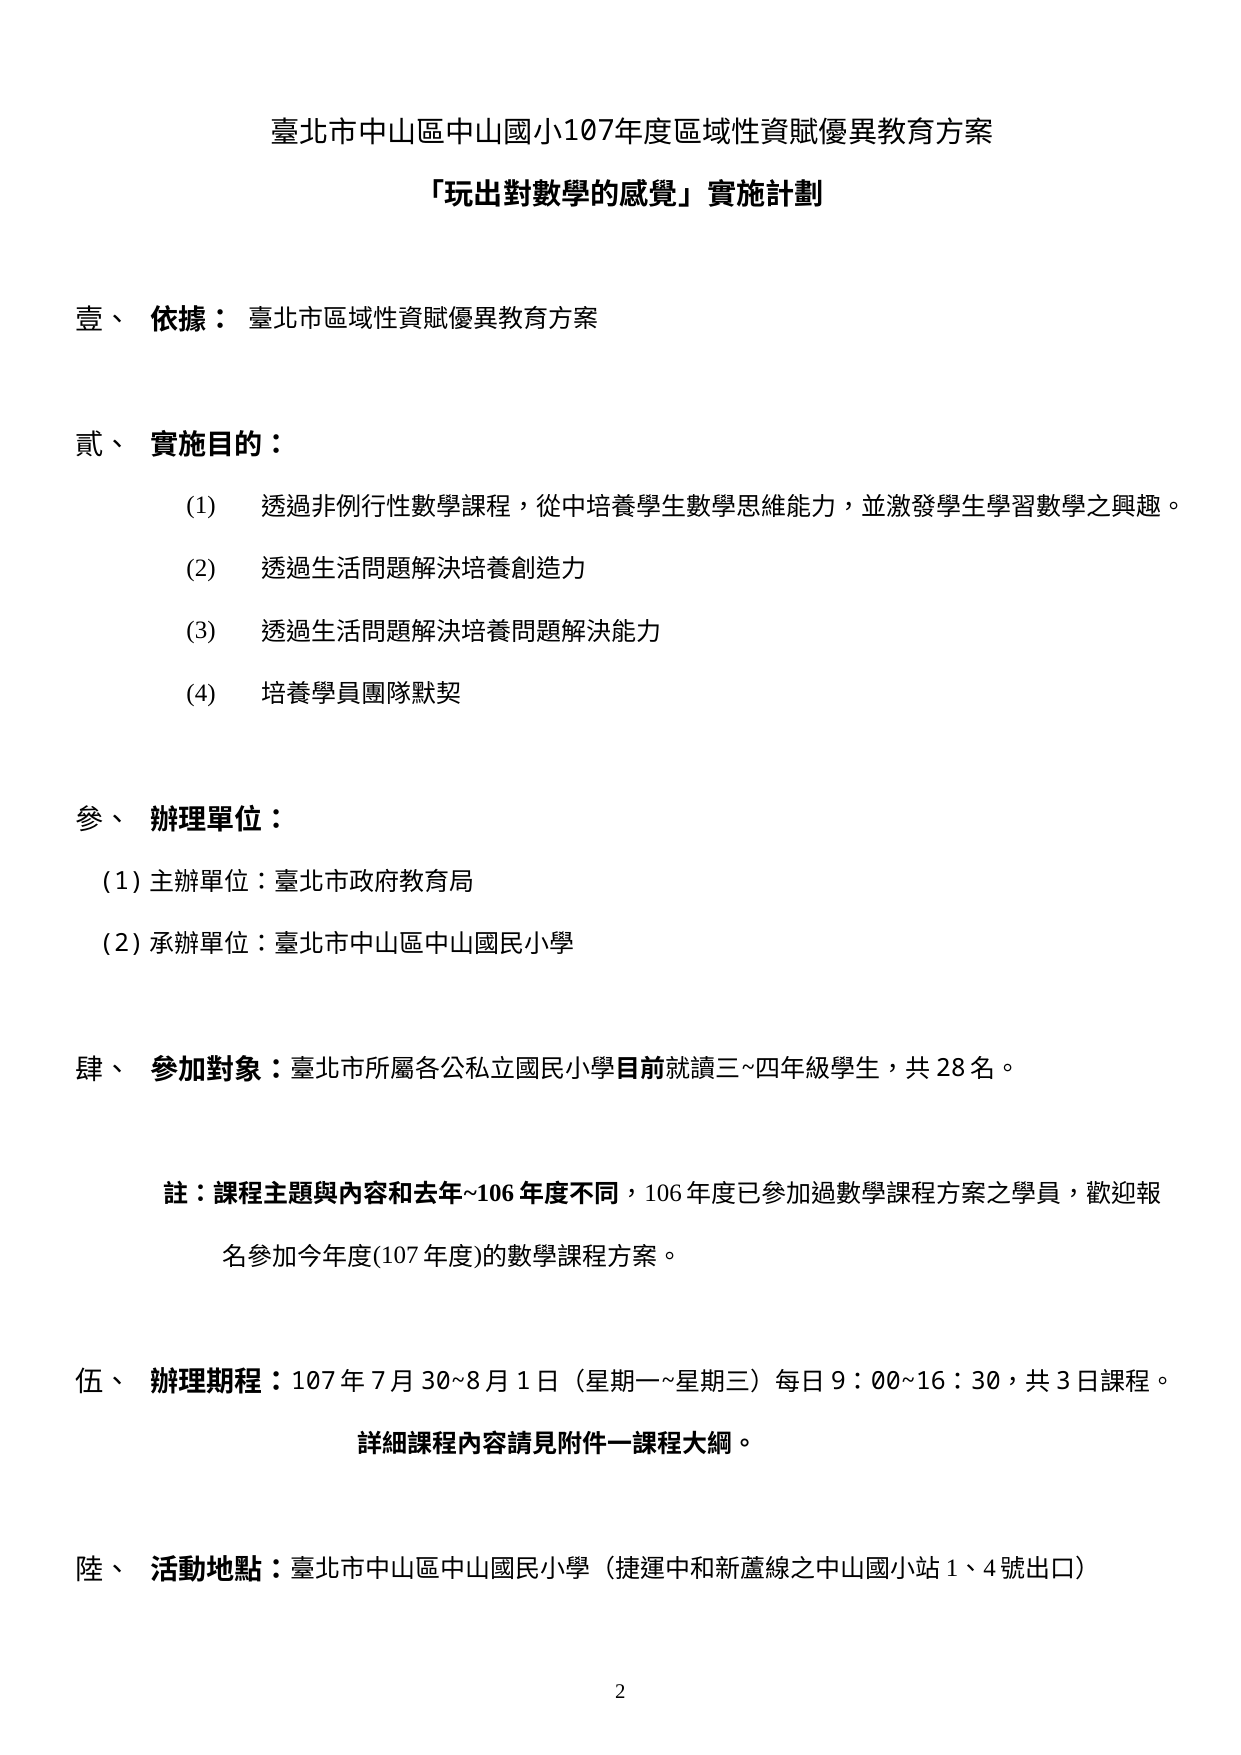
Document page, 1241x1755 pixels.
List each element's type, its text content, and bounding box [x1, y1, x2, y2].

text 「玩出對數學的感覺」實施計劃 [74, 150, 1165, 213]
list 主辦單位：臺北市政府教育局 [99, 838, 1165, 900]
text 臺北市中山區中山國小107年度區域性資賦優異教育方案 [99, 88, 1165, 150]
list 依據： 臺北市區域性資賦優異教育方案 [75, 275, 1165, 338]
list 實施目的： [75, 400, 1165, 463]
list 透過非例行性數學課程，從中培養學生數學思維能力，並激發學生學習數學之興趣。 [186, 463, 1165, 525]
list 參加對象：臺北市所屬各公私立國民小學目前就讀三~四年級學生，共28名。 [75, 1025, 1165, 1088]
list 辦理單位： [75, 775, 1165, 838]
list 辦理期程：107年7月30~8月1日（星期一~星期三）每日9：00~16：30，共3日課程。 詳細課程內容請見附件一課程大綱。 [75, 1338, 1165, 1463]
list 承辦單位：臺北市中山區中山國民小學 [99, 900, 1165, 963]
list 透過生活問題解決培養問題解決能力 [186, 588, 1165, 650]
list 透過生活問題解決培養創造力 [186, 525, 1165, 588]
list 活動地點：臺北市中山區中山國民小學（捷運中和新蘆線之中山國小站1、4號出口） [75, 1525, 1165, 1588]
text 註：課程主題與內容和去年~106年度不同，106年度已參加過數學課程方案之學員，歡迎報名參加今年度(107年度)的數學課程方案。 [163, 1150, 1165, 1275]
list 培養學員團隊默契 [186, 650, 1165, 713]
